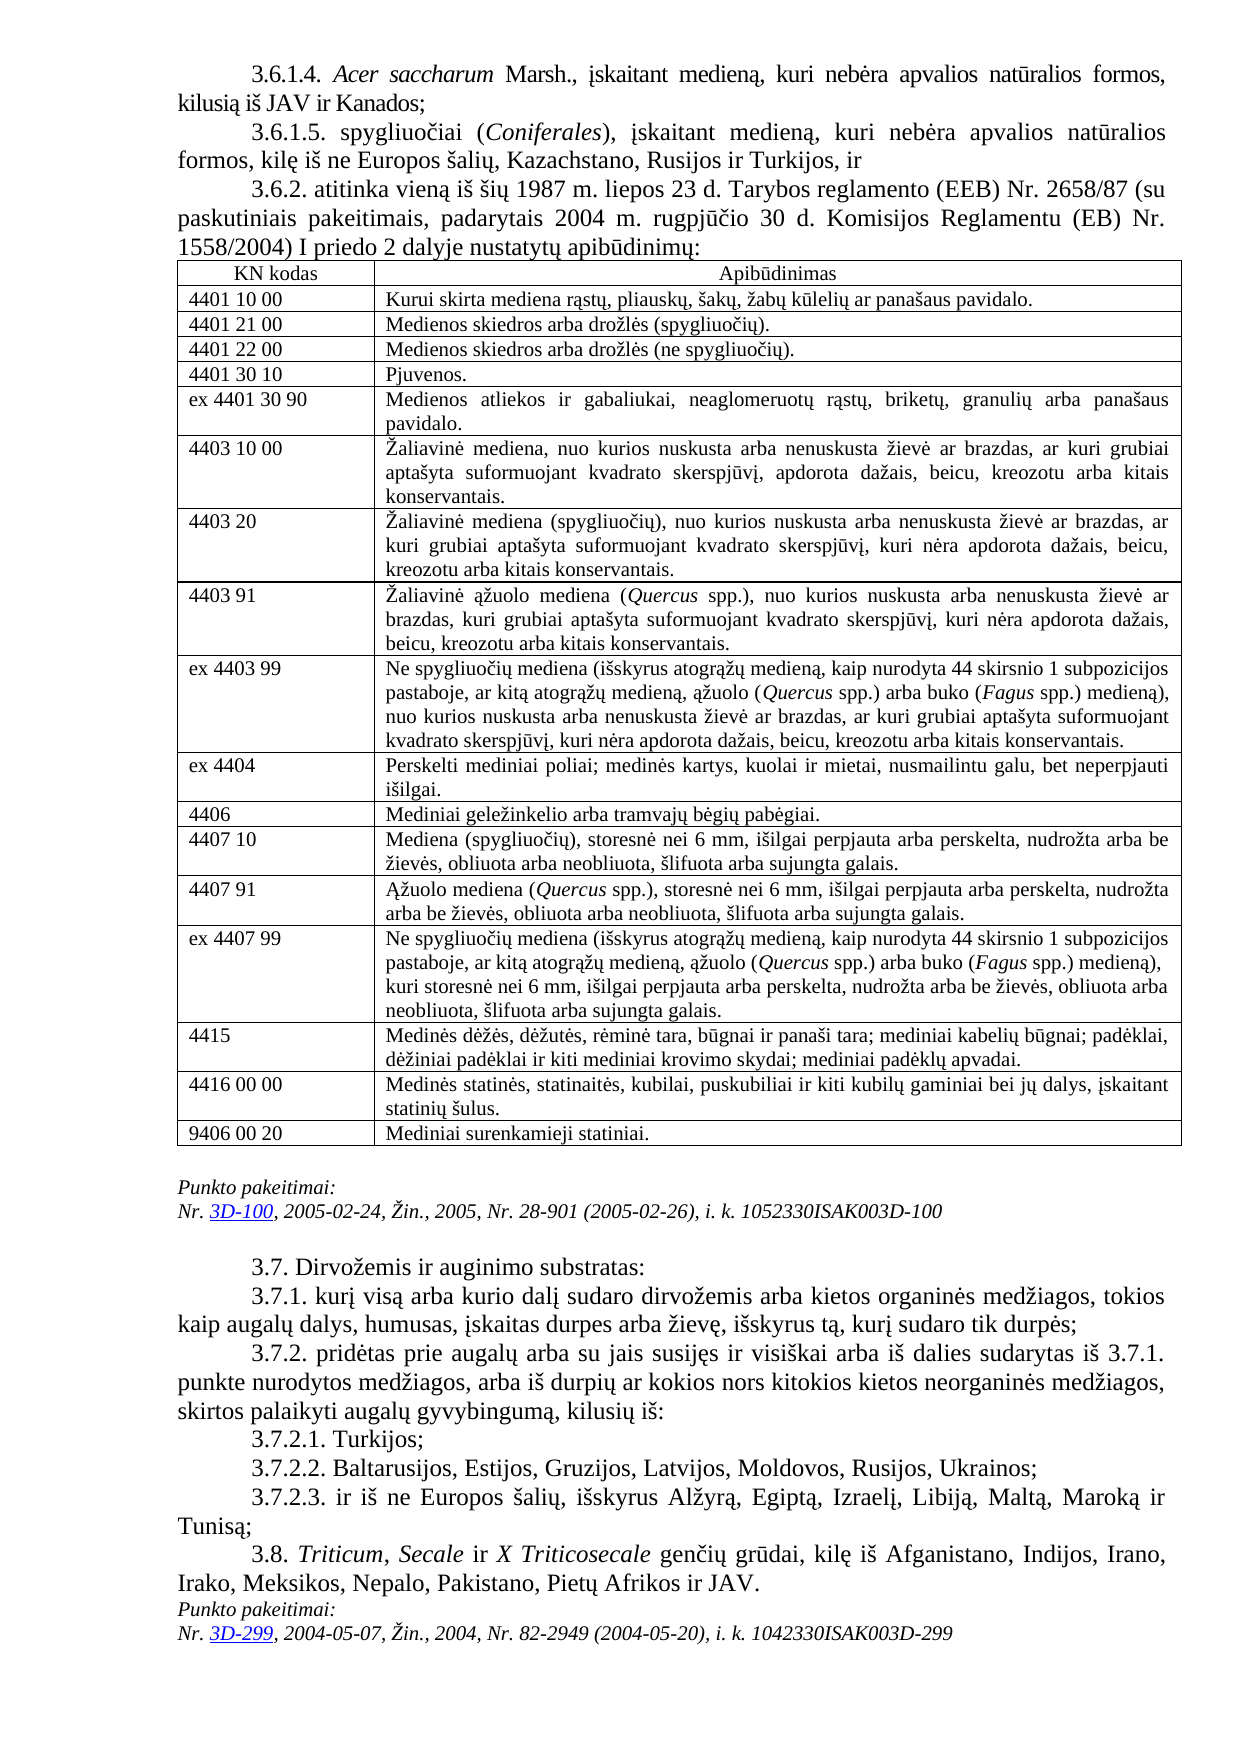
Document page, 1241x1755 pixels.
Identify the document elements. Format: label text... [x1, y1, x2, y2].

text 3.7.2.2. Baltarusijos, Estijos, Gruzijos, Latvijos, Moldovos, Rusijos, Ukrainos; [177, 1453, 1166, 1482]
text 3.7.2. pridėtas prie augalų arba su jais susijęs ir visiškai arba iš dalies sudarytas iš 3.7.1. punkte nurodytos medžiagos, arba iš durpių ar kokios nors kitokios kietos neorganinės medžiagos, skirtos palaikyti augalų gyvybingumą, kilusių iš: [177, 1338, 1166, 1424]
table_cell 4403 91 [178, 583, 374, 655]
table_cell Mediena (spygliuočių), storesnė nei 6 mm, išilgai perpjauta arba perskelta, nudrožta arba be žievės, obliuota arba neobliuota, šlifuota arba sujungta galais. [375, 827, 1181, 875]
text 3.6.1.4. Acer saccharum Marsh., įskaitant medieną, kuri nebėra apvalios natūralios formos, kilusią iš JAV ir Kanados; [177, 59, 1166, 117]
table_cell Žaliavinė mediena (spygliuočių), nuo kurios nuskusta arba nenuskusta žievė ar brazdas, ar kuri grubiai aptašyta suformuojant kvadrato skerspjūvį, kuri nėra apdorota dažais, beicu, kreozotu arba kitais konservantais. [375, 509, 1181, 581]
table_cell 4416 00 00 [178, 1072, 374, 1120]
table_cell Medienos atliekos ir gabaliukai, neaglomeruotų rąstų, briketų, granulių arba panašaus pavidalo. [375, 387, 1181, 435]
table_cell 4401 21 00 [178, 312, 374, 336]
table_cell 4401 30 10 [178, 362, 374, 386]
table_cell 4415 [178, 1023, 374, 1071]
table_header KN kodas [178, 261, 374, 285]
table_cell 4407 10 [178, 827, 374, 875]
table_cell Ne spygliuočių mediena (išskyrus atogrąžų medieną, kaip nurodyta 44 skirsnio 1 subpozicijos pastaboje, ar kitą atogrąžų medieną, ąžuolo (Quercus spp.) arba buko (Fagus spp.) medieną), nuo kurios nuskusta arba nenuskusta žievė ar brazdas, ar kuri grubiai aptašyta suformuojant kvadrato skerspjūvį, kuri nėra apdorota dažais, beicu, kreozotu arba kitais konservantais. [375, 656, 1181, 752]
table_cell Medienos skiedros arba drožlės (spygliuočių). [375, 312, 1181, 336]
table_cell ex 4403 99 [178, 656, 374, 752]
text 3.7.2.1. Turkijos; [177, 1424, 1166, 1453]
table_cell ex 4401 30 90 [178, 387, 374, 435]
table_cell Žaliavinė mediena, nuo kurios nuskusta arba nenuskusta žievė ar brazdas, ar kuri grubiai aptašyta suformuojant kvadrato skerspjūvį, apdorota dažais, beicu, kreozotu arba kitais konservantais. [375, 436, 1181, 508]
text Nr. 3D-100, 2005-02-24, Žin., 2005, Nr. 28-901 (2005-02-26), i. k. 1052330ISAK003D-100 [177, 1199, 1166, 1223]
table_cell 9406 00 20 [178, 1121, 374, 1145]
table_cell Žaliavinė ąžuolo mediena (Quercus spp.), nuo kurios nuskusta arba nenuskusta žievė ar brazdas, kuri grubiai aptašyta suformuojant kvadrato skerspjūvį, kuri nėra apdorota dažais, beicu, kreozotu arba kitais konservantais. [375, 583, 1181, 655]
text 3.8. Triticum, Secale ir X Triticosecale genčių grūdai, kilę iš Afganistano, Indijos, Irano, Irako, Meksikos, Nepalo, Pakistano, Pietų Afrikos ir JAV. [177, 1539, 1166, 1597]
table_cell 4403 20 [178, 509, 374, 581]
table_cell Ne spygliuočių mediena (išskyrus atogrąžų medieną, kaip nurodyta 44 skirsnio 1 subpozicijos pastaboje, ar kitą atogrąžų medieną, ąžuolo (Quercus spp.) arba buko (Fagus spp.) medieną), kuri storesnė nei 6 mm, išilgai perpjauta arba perskelta, nudrožta arba be žievės, obliuota arba neobliuota, šlifuota arba sujungta galais. [375, 926, 1181, 1022]
table_cell Ąžuolo mediena (Quercus spp.), storesnė nei 6 mm, išilgai perpjauta arba perskelta, nudrožta arba be žievės, obliuota arba neobliuota, šlifuota arba sujungta galais. [375, 876, 1181, 924]
table_cell Medienos skiedros arba drožlės (ne spygliuočių). [375, 337, 1181, 361]
text Nr. 3D-299, 2004-05-07, Žin., 2004, Nr. 82-2949 (2004-05-20), i. k. 1042330ISAK003D-299 [177, 1621, 1166, 1645]
table_cell 4401 22 00 [178, 337, 374, 361]
table_cell Perskelti mediniai poliai; medinės kartys, kuolai ir mietai, nusmailintu galu, bet neperpjauti išilgai. [375, 753, 1181, 801]
text 3.7. Dirvožemis ir auginimo substratas: [177, 1252, 1166, 1281]
table_cell 4406 [178, 802, 374, 826]
table_cell Medinės statinės, statinaitės, kubilai, puskubiliai ir kiti kubilų gaminiai bei jų dalys, įskaitant statinių šulus. [375, 1072, 1181, 1120]
table_cell Mediniai geležinkelio arba tramvajų bėgių pabėgiai. [375, 802, 1181, 826]
table_header Apibūdinimas [375, 261, 1181, 285]
table_cell 4401 10 00 [178, 286, 374, 311]
table_cell Mediniai surenkamieji statiniai. [375, 1121, 1181, 1145]
text 3.6.1.5. spygliuočiai (Coniferales), įskaitant medieną, kuri nebėra apvalios natūralios formos, kilę iš ne Europos šalių, Kazachstano, Rusijos ir Turkijos, ir [177, 117, 1166, 174]
text 3.6.2. atitinka vieną iš šių 1987 m. liepos 23 d. Tarybos reglamento (EEB) Nr. 2658/87 (su paskutiniais pakeitimais, padarytais 2004 m. rugpjūčio 30 d. Komisijos Reglamentu (EB) Nr. 1558/2004) I priedo 2 dalyje nustatytų apibūdinimų: [177, 174, 1166, 260]
table_cell 4403 10 00 [178, 436, 374, 508]
table_cell ex 4404 [178, 753, 374, 801]
table_cell Kurui skirta mediena rąstų, pliauskų, šakų, žabų kūlelių ar panašaus pavidalo. [375, 286, 1181, 311]
text 3.7.2.3. ir iš ne Europos šalių, išskyrus Alžyrą, Egiptą, Izraelį, Libiją, Maltą, Maroką ir Tunisą; [177, 1482, 1166, 1539]
text Punkto pakeitimai: [177, 1597, 1166, 1621]
table_cell Medinės dėžės, dėžutės, rėminė tara, būgnai ir panaši tara; mediniai kabelių būgnai; padėklai, dėžiniai padėklai ir kiti mediniai krovimo skydai; mediniai padėklų apvadai. [375, 1023, 1181, 1071]
table_cell Pjuvenos. [375, 362, 1181, 386]
text Punkto pakeitimai: [177, 1175, 1166, 1199]
table_cell 4407 91 [178, 876, 374, 924]
text 3.7.1. kurį visą arba kurio dalį sudaro dirvožemis arba kietos organinės medžiagos, tokios kaip augalų dalys, humusas, įskaitas durpes arba žievę, išskyrus tą, kurį sudaro tik durpės; [177, 1281, 1166, 1338]
table_cell ex 4407 99 [178, 926, 374, 1022]
